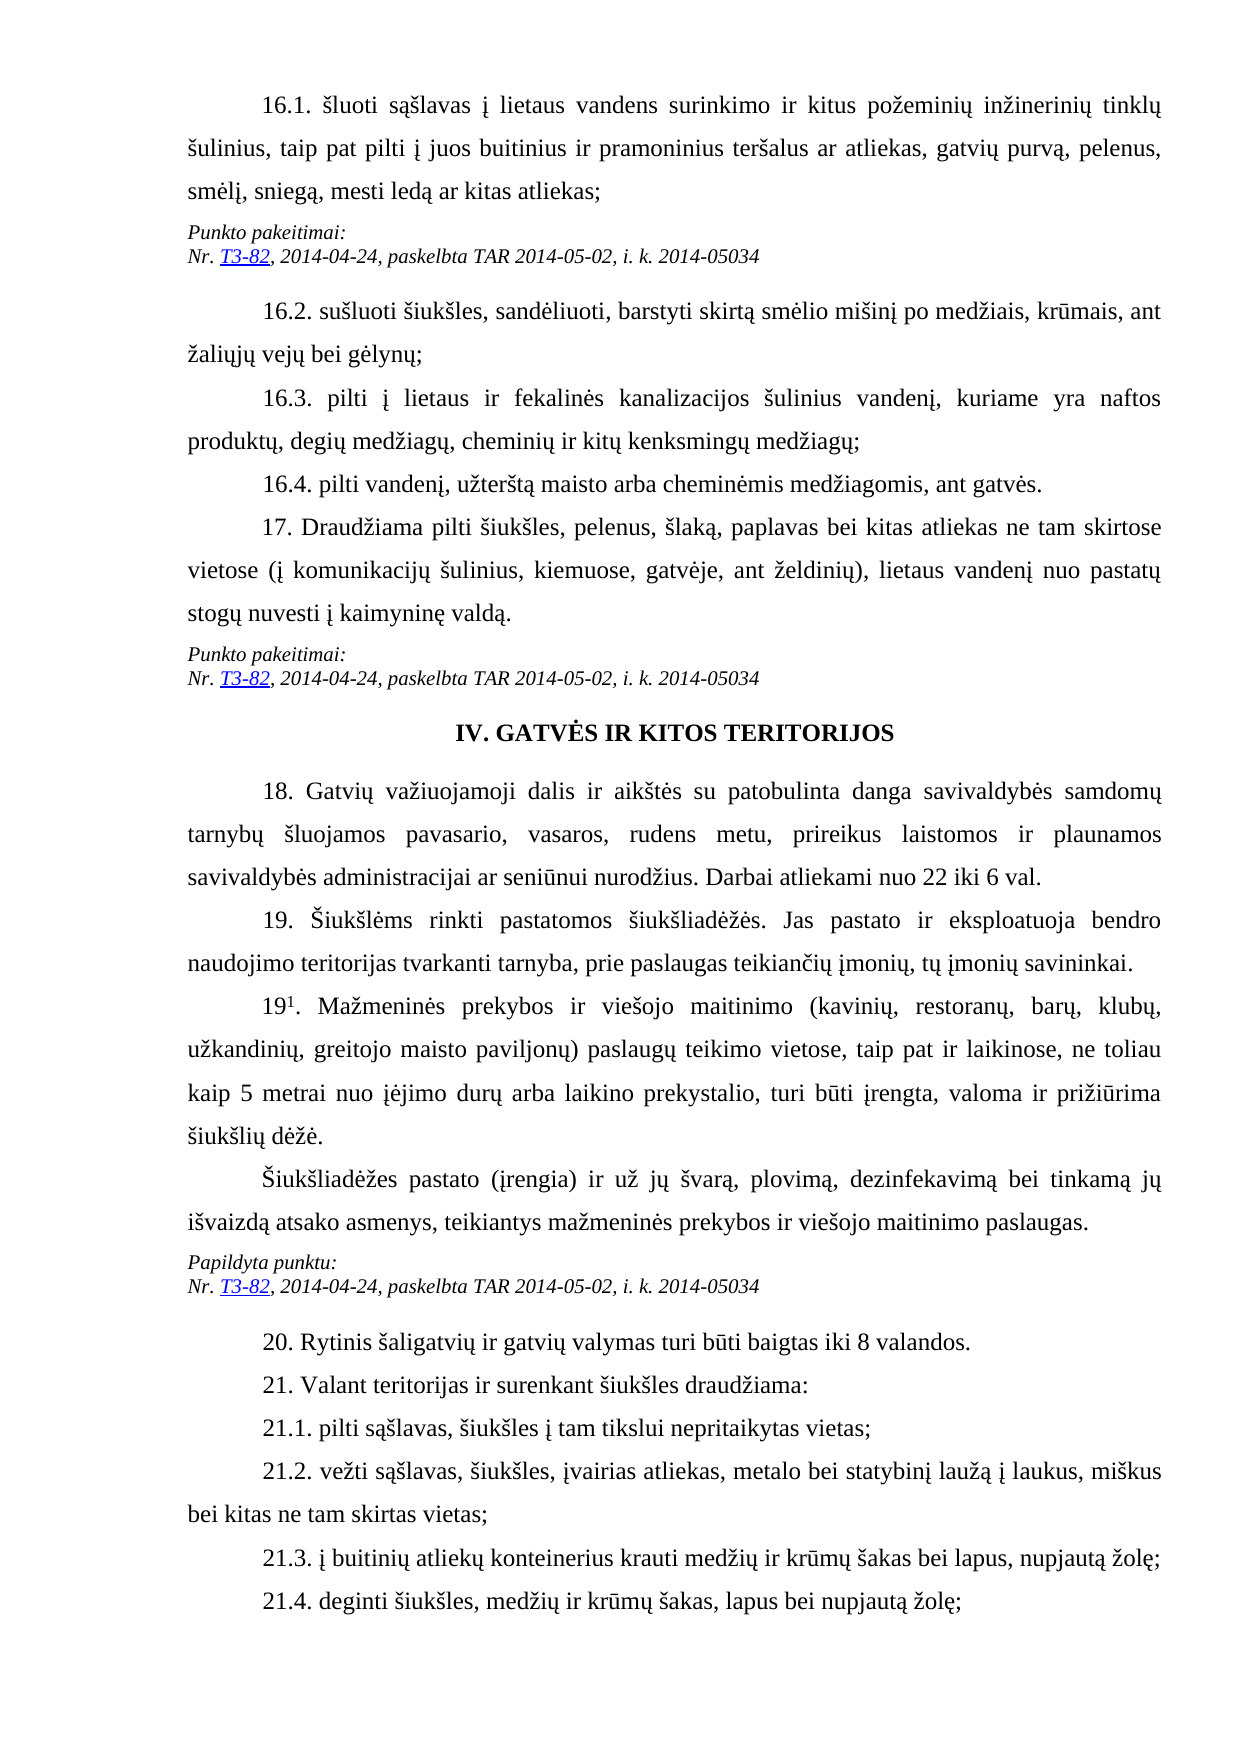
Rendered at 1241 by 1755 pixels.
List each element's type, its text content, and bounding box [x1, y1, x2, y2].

text Punkto pakeitimai: [187, 641, 1162, 666]
text 21. Valant teritorijas ir surenkant šiukšles draudžiama: [187, 1370, 1162, 1399]
text 191. Mažmeninės prekybos ir viešojo maitinimo (kavinių, restoranų, barų, klubų, užkandinių, greitojo maisto paviljonų) paslaugų teikimo vietose, taip pat ir laikinose, ne toliau kaip 5 metrai nuo įėjimo durų arba laikino prekystalio, turi būti įrengta, valoma ir prižiūrima šiukšlių dėžė. [187, 991, 1162, 1149]
text Nr. T3-82, 2014-04-24, paskelbta TAR 2014-05-02, i. k. 2014-05034 [187, 1274, 1162, 1298]
text Nr. T3-82, 2014-04-24, paskelbta TAR 2014-05-02, i. k. 2014-05034 [187, 666, 1162, 689]
text Papildyta punktu: [187, 1250, 1162, 1274]
text IV. GATVĖS IR KITOS TERITORIJOS [187, 718, 1162, 747]
text 16.2. sušluoti šiukšles, sandėliuoti, barstyti skirtą smėlio mišinį po medžiais, krūmais, ant žaliųjų vejų bei gėlynų; [187, 296, 1162, 368]
text 16.1. šluoti sąšlavas į lietaus vandens surinkimo ir kitus požeminių inžinerinių tinklų šulinius, taip pat pilti į juos buitinius ir pramoninius teršalus ar atliekas, gatvių purvą, pelenus, smėlį, sniegą, mesti ledą ar kitas atliekas; [187, 90, 1162, 205]
text 18. Gatvių važiuojamoji dalis ir aikštės su patobulinta danga savivaldybės samdomų tarnybų šluojamos pavasario, vasaros, rudens metu, prireikus laistomos ir plaunamos savivaldybės administracijai ar seniūnui nurodžius. Darbai atliekami nuo 22 iki 6 val. [187, 776, 1162, 891]
text 20. Rytinis šaligatvių ir gatvių valymas turi būti baigtas iki 8 valandos. [187, 1327, 1162, 1356]
text 21.1. pilti sąšlavas, šiukšles į tam tikslui nepritaikytas vietas; [187, 1413, 1162, 1442]
text 16.3. pilti į lietaus ir fekalinės kanalizacijos šulinius vandenį, kuriame yra naftos produktų, degių medžiagų, cheminių ir kitų kenksmingų medžiagų; [187, 383, 1162, 454]
text 21.4. deginti šiukšles, medžių ir krūmų šakas, lapus bei nupjautą žolę; [187, 1586, 1162, 1614]
text 19. Šiukšlėms rinkti pastatomos šiukšliadėžės. Jas pastato ir eksploatuoja bendro naudojimo teritorijas tvarkanti tarnyba, prie paslaugas teikiančių įmonių, tų įmonių savininkai. [187, 905, 1162, 977]
text Nr. T3-82, 2014-04-24, paskelbta TAR 2014-05-02, i. k. 2014-05034 [187, 244, 1162, 268]
text Šiukšliadėžes pastato (įrengia) ir už jų švarą, plovimą, dezinfekavimą bei tinkamą jų išvaizdą atsako asmenys, teikiantys mažmeninės prekybos ir viešojo maitinimo paslaugas. [187, 1164, 1162, 1236]
text 17. Draudžiama pilti šiukšles, pelenus, šlaką, paplavas bei kitas atliekas ne tam skirtose vietose (į komunikacijų šulinius, kiemuose, gatvėje, ant želdinių), lietaus vandenį nuo pastatų stogų nuvesti į kaimyninę valdą. [187, 512, 1162, 627]
text 21.2. vežti sąšlavas, šiukšles, įvairias atliekas, metalo bei statybinį laužą į laukus, miškus bei kitas ne tam skirtas vietas; [187, 1456, 1162, 1528]
text 16.4. pilti vandenį, užterštą maisto arba cheminėmis medžiagomis, ant gatvės. [187, 469, 1162, 498]
text 21.3. į buitinių atliekų konteinerius krauti medžių ir krūmų šakas bei lapus, nupjautą žolę; [187, 1543, 1162, 1571]
text Punkto pakeitimai: [187, 219, 1162, 244]
